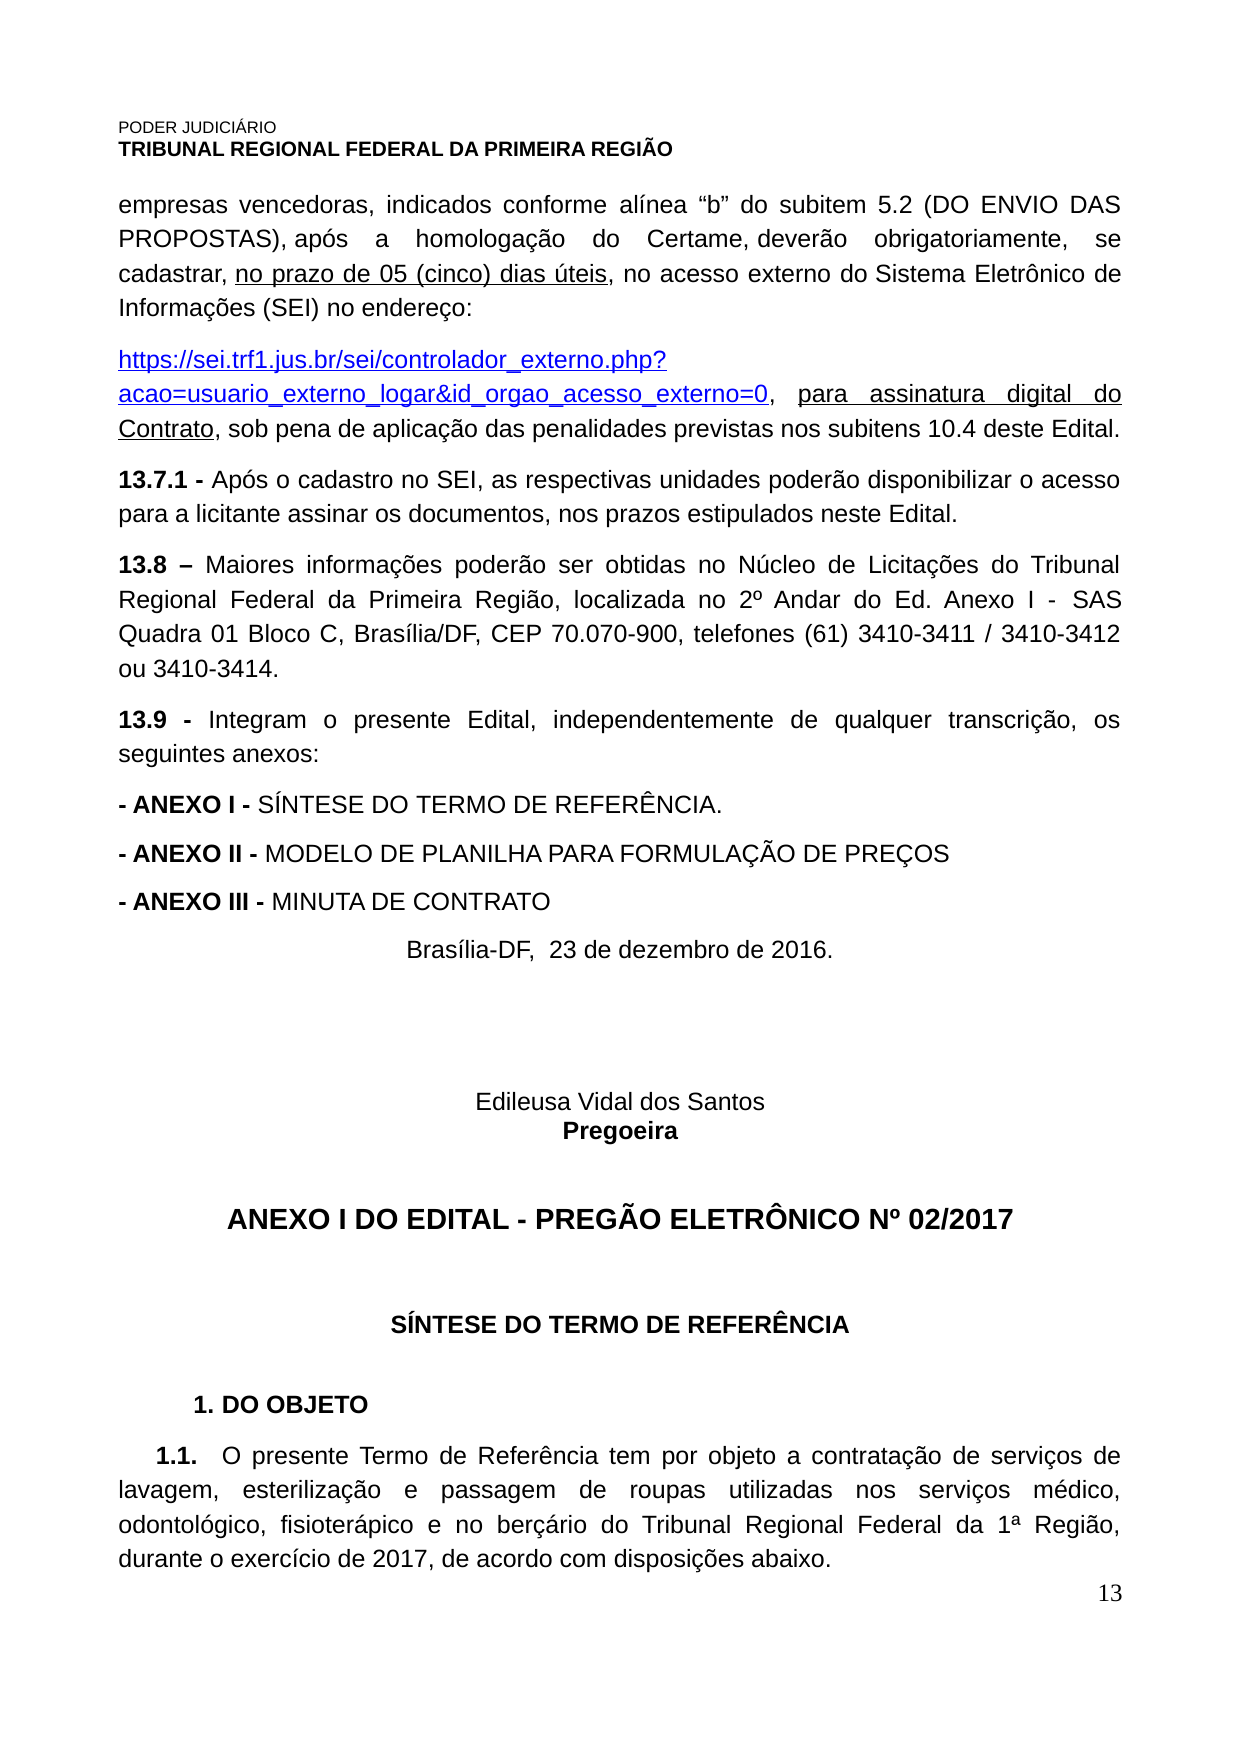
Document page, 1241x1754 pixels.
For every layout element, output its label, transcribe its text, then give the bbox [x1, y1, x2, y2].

list 13.9 - Integram o presente Edital, independentemente de qualquer transcrição, os seguintes anexos: [118, 705, 1122, 768]
subtitle SÍNTESE DO TERMO DE REFERÊNCIA [118, 1310, 1122, 1339]
text 13.8 – Maiores informações poderão ser obtidas no Núcleo de Licitações do Tribunal Regional Federal da Primeira Região, localizada no 2º Andar do Ed. Anexo I - SAS Quadra 01 Bloco C, Brasília/DF, CEP 70.070-900, telefones (61) 3410-3411 / 3410-3412 ou 3410-3414. [118, 550, 1122, 682]
text empresas vencedoras, indicados conforme alínea “b” do subitem 5.2 (DO ENVIO DAS PROPOSTAS), após a homologação do Certame, deverão obrigatoriamente, se cadastrar, no prazo de 05 (cinco) dias úteis, no acesso externo do Sistema Eletrônico de Informações (SEI) no endereço: [118, 190, 1122, 322]
list DO OBJETO [193, 1390, 1122, 1418]
text Brasília-DF, 23 de dezembro de 2016. [118, 935, 1122, 964]
list O presente Termo de Referência tem por objeto a contratação de serviços de lavagem, esterilização e passagem de roupas utilizadas nos serviços médico, odontológico, fisioterápico e no berçário do Tribunal Regional Federal da 1ª Região, durante o exercício de 2017, de acordo com disposições abaixo. [118, 1441, 1122, 1573]
subtitle Pregoeira [118, 1116, 1122, 1144]
text - ANEXO II - MODELO DE PLANILHA PARA FORMULAÇÃO DE PREÇOS [118, 839, 1122, 867]
text - ANEXO I - SÍNTESE DO TERMO DE REFERÊNCIA. [118, 791, 1122, 819]
text - ANEXO III - MINUTA DE CONTRATO [118, 887, 1122, 916]
text 13.7.1 - Após o cadastro no SEI, as respectivas unidades poderão disponibilizar o acesso para a licitante assinar os documentos, nos prazos estipulados neste Edital. [118, 465, 1122, 528]
subtitle Edileusa Vidal dos Santos [118, 1087, 1122, 1116]
text ANEXO I DO EDITAL - PREGÃO ELETRÔNICO Nº 02/2017 [118, 1202, 1122, 1235]
text https://sei.trf1.jus.br/sei/controlador_externo.php?acao=usuario_externo_logar&id_orgao_acesso_externo=0, para assinatura digital do Contrato, sob pena de aplicação das penalidades previstas nos subitens 10.4 deste Edital. [118, 344, 1122, 442]
